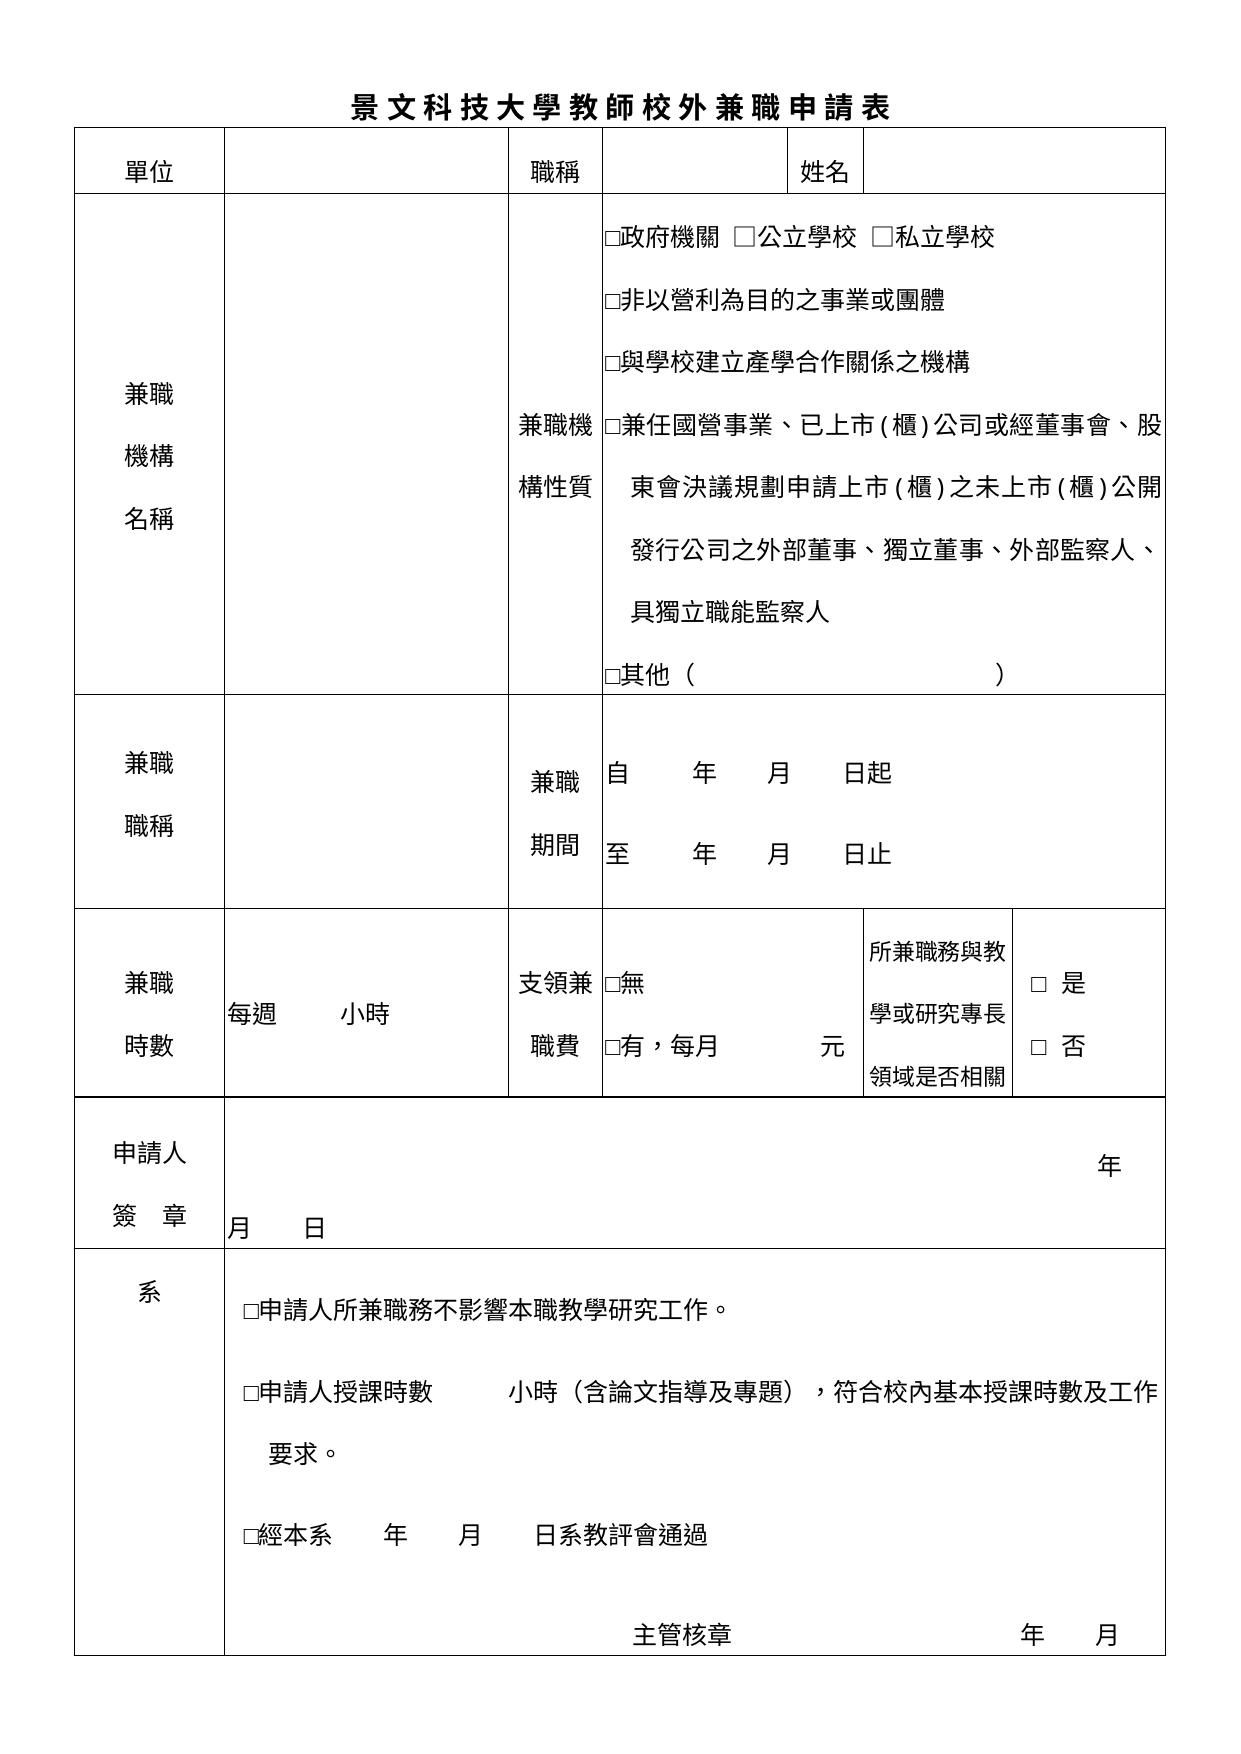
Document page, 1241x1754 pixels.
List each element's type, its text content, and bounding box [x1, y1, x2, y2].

table_header 單位 [75, 128, 224, 193]
table_header 姓名 [788, 128, 863, 193]
table_cell 支領兼職費 [509, 909, 602, 1096]
table_cell 所兼職務與教學或研究專長領域是否相關 [864, 909, 1012, 1096]
table_header [864, 128, 1165, 193]
table_cell 兼職 機構 名稱 [75, 194, 224, 694]
table_cell 兼職 職稱 [75, 695, 224, 908]
table_cell □無 □有，每月 元 [603, 909, 863, 1096]
table_cell 系 [75, 1249, 224, 1655]
table_header 職稱 [509, 128, 602, 193]
table_header [225, 128, 508, 193]
table_header [603, 128, 787, 193]
table_cell □ 是 □ 否 [1013, 909, 1165, 1096]
table_cell 兼職機構性質 [509, 194, 602, 694]
table_cell □申請人所兼職務不影響本職教學研究工作。 □申請人授課時數 小時（含論文指導及專題），符合校內基本授課時數及工作要求。 □經本系 年 月 日系教評會通過 主管核章 年 月 [225, 1249, 1165, 1655]
table_cell 兼職 期間 [509, 695, 602, 908]
table_cell [225, 695, 508, 908]
text 景 文 科 技 大 學 教 師 校 外 兼 職 申 請 表 [59, 64, 1181, 127]
table_cell □政府機關 □公立學校 □私立學校 □非以營利為目的之事業或團體 □與學校建立產學合作關係之機構 □兼任國營事業、已上市(櫃)公司或經董事會、股東會決議規劃申請上市(櫃)之未上市(櫃)公開發行公司之外部董事、獨立董事、外部監察人、具獨立職能監察人 □其他（ ） [603, 194, 1165, 694]
table_cell 自 年 月 日起 至 年 月 日止 [603, 695, 1165, 908]
table_cell 年 月 日 [225, 1098, 1165, 1247]
table_cell 兼職 時數 [75, 909, 224, 1096]
table_cell [225, 194, 508, 694]
table_cell 每週 小時 [225, 909, 508, 1096]
table_cell 申請人 簽 章 [75, 1098, 224, 1247]
